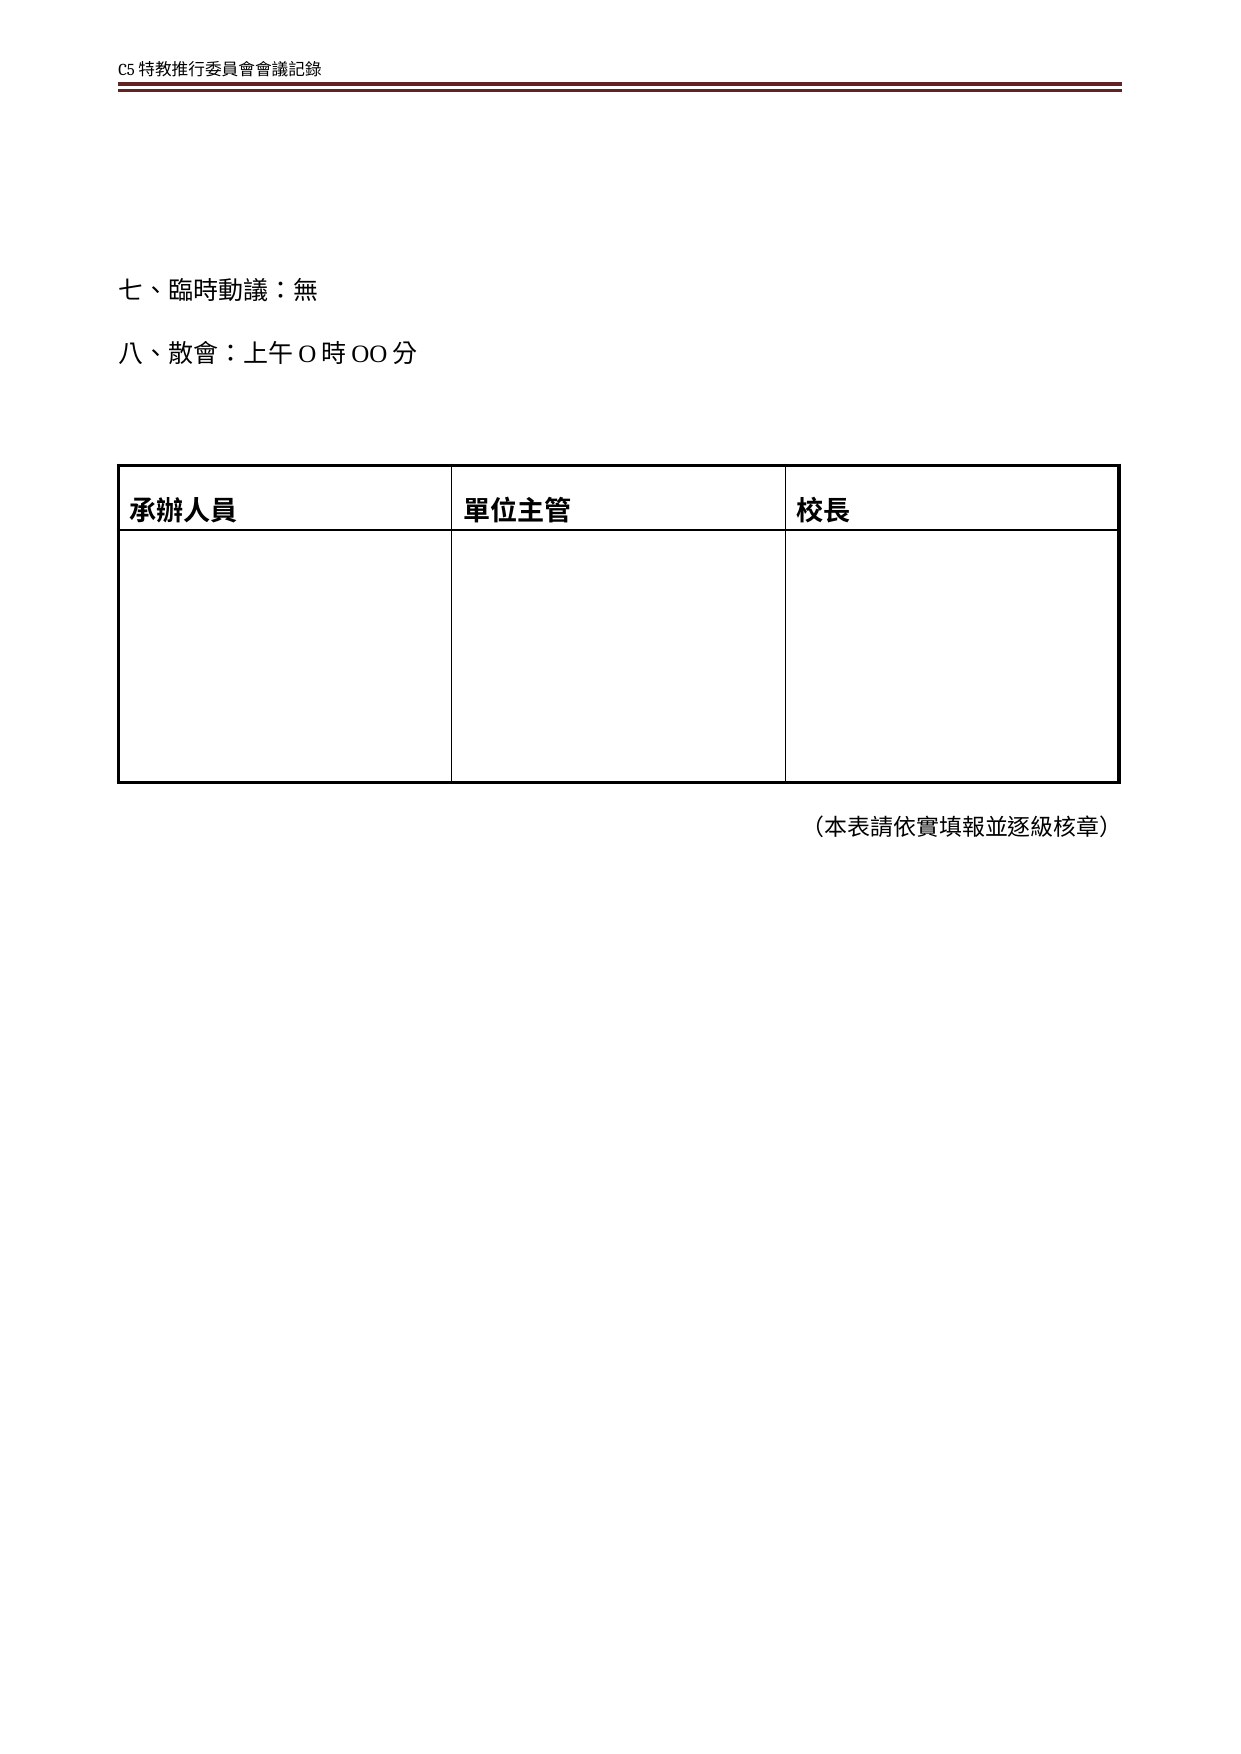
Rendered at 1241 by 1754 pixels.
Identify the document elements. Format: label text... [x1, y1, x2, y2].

table_header 承辦人員 [120, 467, 451, 529]
text （本表請依實填報並逐級核章） [118, 784, 1122, 846]
text 七、臨時動議：無 [118, 247, 1122, 310]
table_header 校長 [786, 467, 1117, 529]
table_cell [786, 531, 1117, 781]
table_cell [120, 531, 451, 781]
table_header 單位主管 [452, 467, 785, 529]
text 八、散會：上午Ο時ΟΟ分 [118, 310, 1122, 372]
table_cell [452, 531, 785, 781]
